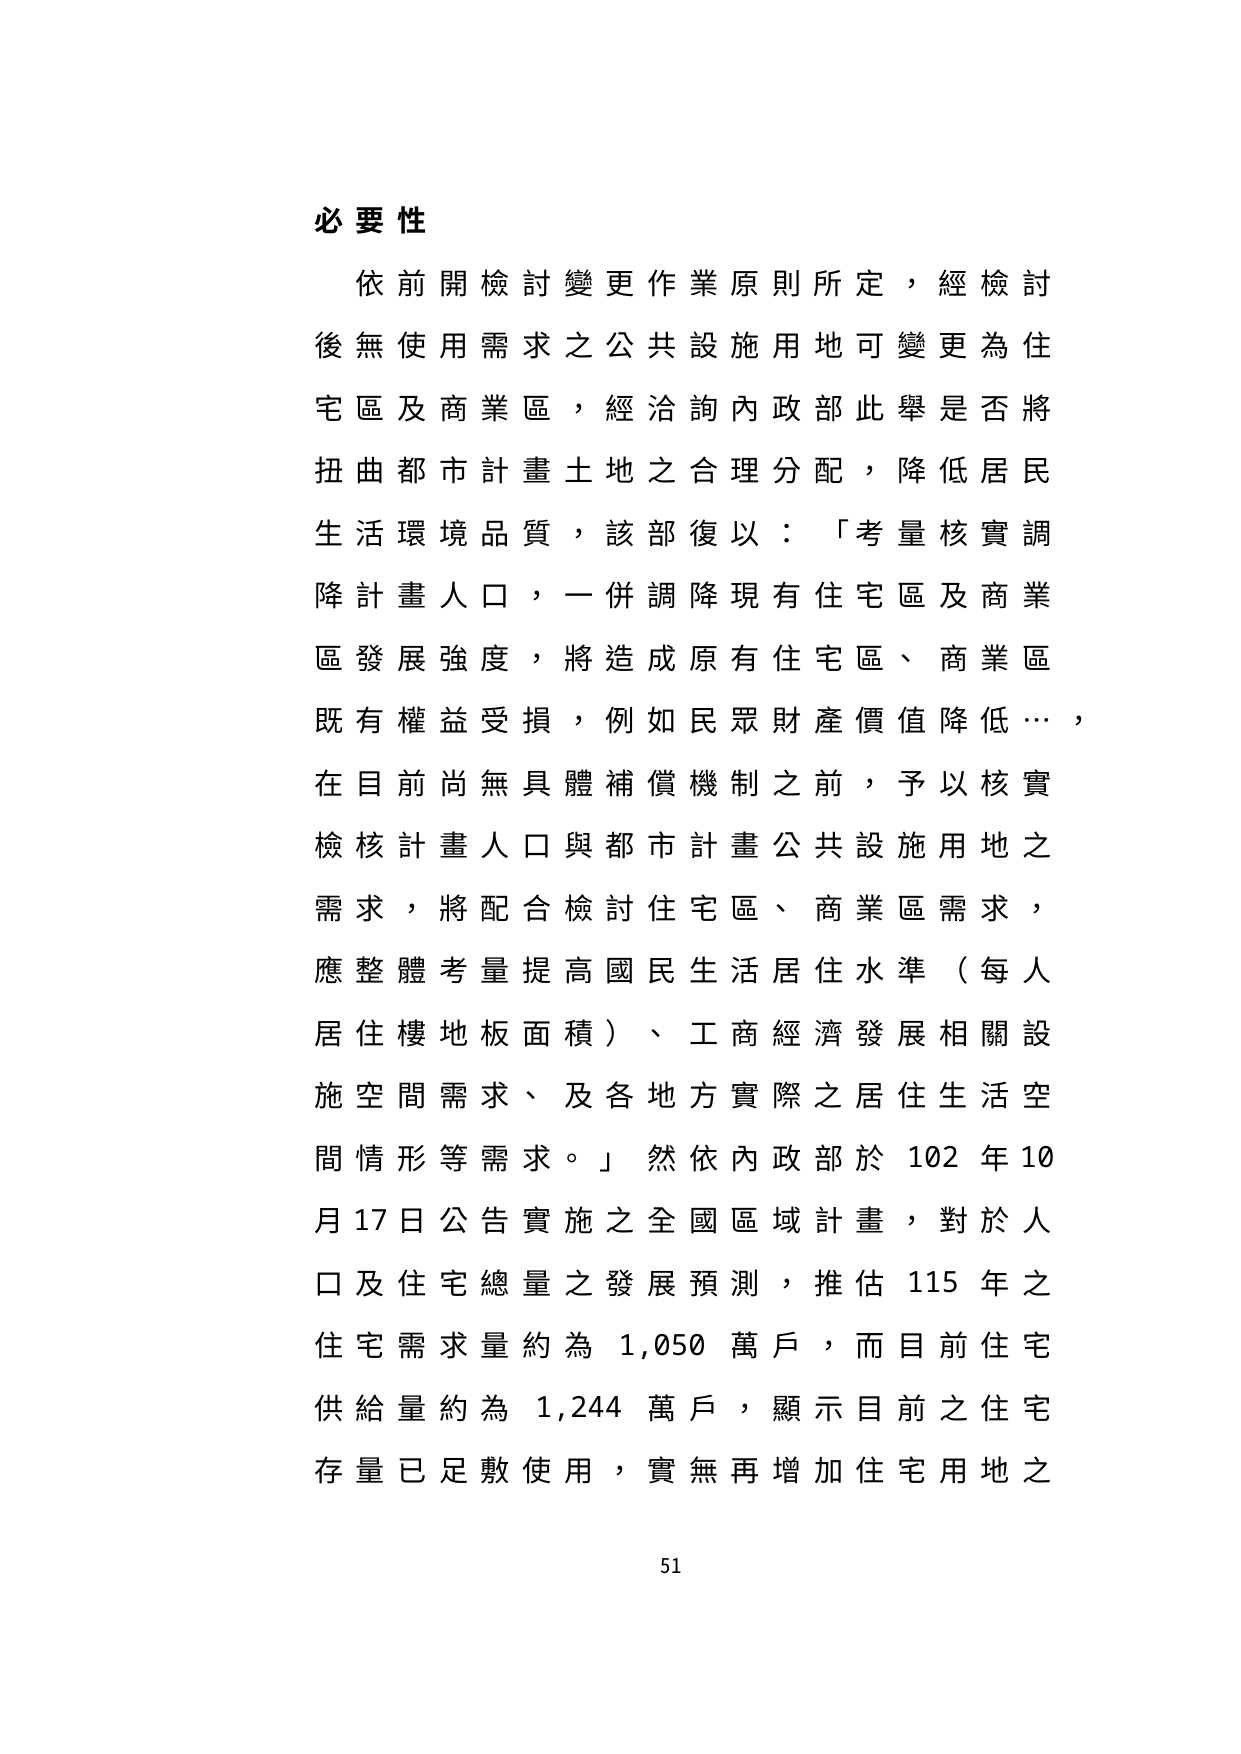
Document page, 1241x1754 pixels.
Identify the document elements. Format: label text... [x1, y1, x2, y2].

text 依前開檢討變更作業原則所定，經檢討後無使用需求之公共設施用地可變更為住宅區及商業區，經洽詢內政部此舉是否將扭曲都市計畫土地之合理分配，降低居民生活環境品質，該部復以：「考量核實調降計畫人口，一併調降現有住宅區及商業區發展強度，將造成原有住宅區、商業區既有權益受損，例如民眾財產價值降低…，在目前尚無具體補償機制之前，予以核實檢核計畫人口與都市計畫公共設施用地之需求，將配合檢討住宅區、商業區需求，應整體考量提高國民生活居住水準（每人居住樓地板面積）、工商經濟發展相關設施空間需求、及各地方實際之居住生活空間情形等需求。」然依內政部於102年10月17日公告實施之全國區域計畫，對於人口及住宅總量之發展預測，推估115年之住宅需求量約為1,050萬戶，而目前住宅供給量約為1,244萬戶，顯示目前之住宅存量已足敷使用，實無再增加住宅用地之必要性，且在房價所得比居高不下之今日，如欲藉由增加每人居住樓地板面積以提高國民生活居住水準，恐非一般民眾所能負擔，故此說詞恐難令人信服。 [271, 240, 1058, 1490]
text 必要性 [242, 177, 1058, 240]
